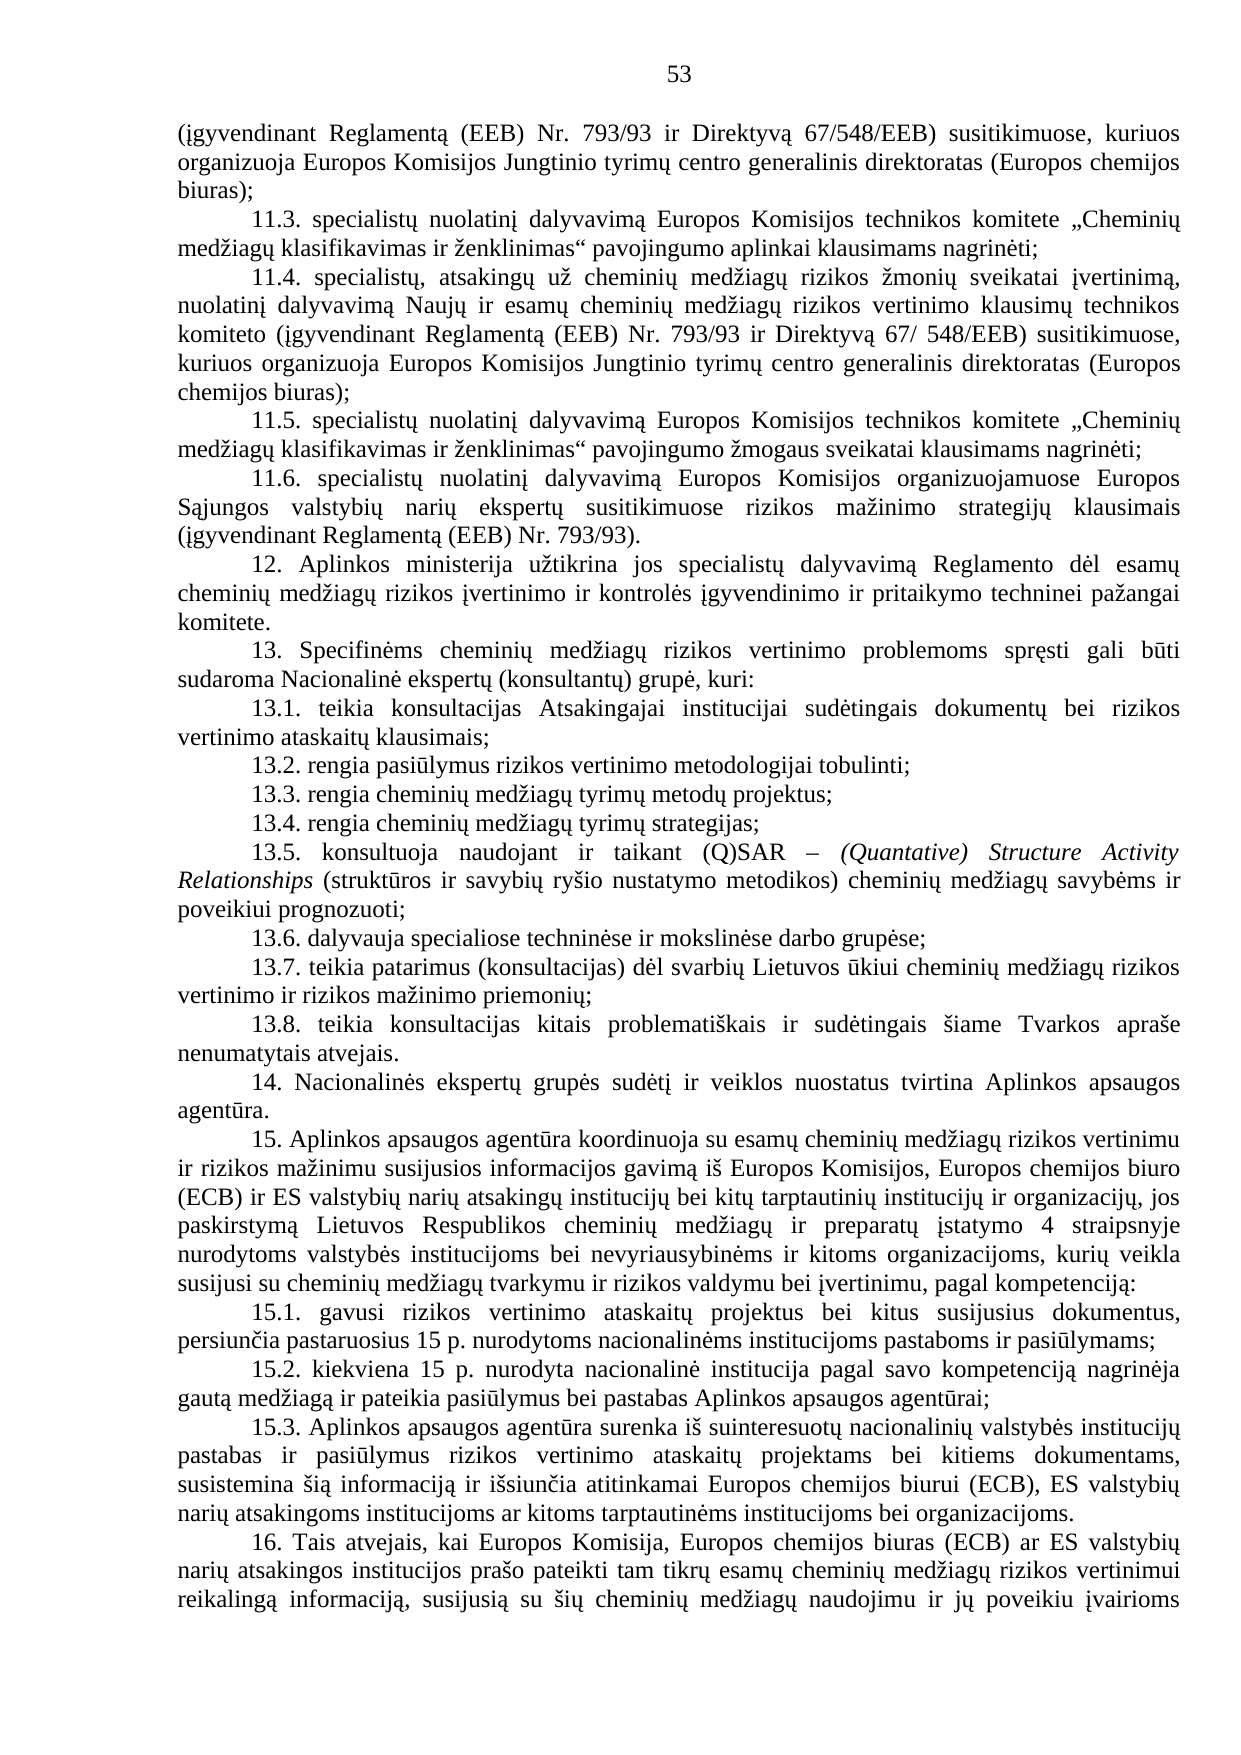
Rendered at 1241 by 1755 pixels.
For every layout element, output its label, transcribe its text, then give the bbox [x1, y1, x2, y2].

text 13.1. teikia konsultacijas Atsakingajai institucijai sudėtingais dokumentų bei rizikos vertinimo ataskaitų klausimais; [177, 693, 1181, 751]
text 13.8. teikia konsultacijas kitais problematiškais ir sudėtingais šiame Tvarkos apraše nenumatytais atvejais. [177, 1009, 1181, 1067]
text 15.1. gavusi rizikos vertinimo ataskaitų projektus bei kitus susijusius dokumentus, persiunčia pastaruosius 15 p. nurodytoms nacionalinėms institucijoms pastaboms ir pasiūlymams; [177, 1297, 1181, 1354]
text 13.4. rengia cheminių medžiagų tyrimų strategijas; [177, 808, 1181, 837]
text 11.3. specialistų nuolatinį dalyvavimą Europos Komisijos technikos komitete „Cheminių medžiagų klasifikavimas ir ženklinimas“ pavojingumo aplinkai klausimams nagrinėti; [177, 204, 1181, 262]
text 12. Aplinkos ministerija užtikrina jos specialistų dalyvavimą Reglamento dėl esamų cheminių medžiagų rizikos įvertinimo ir kontrolės įgyvendinimo ir pritaikymo techninei pažangai komitete. [177, 549, 1181, 636]
text 13.6. dalyvauja specialiose techninėse ir mokslinėse darbo grupėse; [177, 923, 1181, 952]
text 11.6. specialistų nuolatinį dalyvavimą Europos Komisijos organizuojamuose Europos Sąjungos valstybių narių ekspertų susitikimuose rizikos mažinimo strategijų klausimais (įgyvendinant Reglamentą (EEB) Nr. 793/93). [177, 463, 1181, 549]
text 15.3. Aplinkos apsaugos agentūra surenka iš suinteresuotų nacionalinių valstybės institucijų pastabas ir pasiūlymus rizikos vertinimo ataskaitų projektams bei kitiems dokumentams, susistemina šią informaciją ir išsiunčia atitinkamai Europos chemijos biurui (ECB), ES valstybių narių atsakingoms institucijoms ar kitoms tarptautinėms institucijoms bei organizacijoms. [177, 1412, 1181, 1527]
text 16. Tais atvejais, kai Europos Komisija, Europos chemijos biuras (ECB) ar ES valstybių narių atsakingos institucijos prašo pateikti tam tikrų esamų cheminių medžiagų rizikos vertinimui reikalingą informaciją, susijusią su šių cheminių medžiagų naudojimu ir jų poveikiu įvairioms [177, 1527, 1181, 1613]
text 15. Aplinkos apsaugos agentūra koordinuoja su esamų cheminių medžiagų rizikos vertinimu ir rizikos mažinimu susijusios informacijos gavimą iš Europos Komisijos, Europos chemijos biuro (ECB) ir ES valstybių narių atsakingų institucijų bei kitų tarptautinių institucijų ir organizacijų, jos paskirstymą Lietuvos Respublikos cheminių medžiagų ir preparatų įstatymo 4 straipsnyje nurodytoms valstybės institucijoms bei nevyriausybinėms ir kitoms organizacijoms, kurių veikla susijusi su cheminių medžiagų tvarkymu ir rizikos valdymu bei įvertinimu, pagal kompetenciją: [177, 1124, 1181, 1297]
text 13.3. rengia cheminių medžiagų tyrimų metodų projektus; [177, 779, 1181, 808]
text 14. Nacionalinės ekspertų grupės sudėtį ir veiklos nuostatus tvirtina Aplinkos apsaugos agentūra. [177, 1067, 1181, 1124]
text 11.4. specialistų, atsakingų už cheminių medžiagų rizikos žmonių sveikatai įvertinimą, nuolatinį dalyvavimą Naujų ir esamų cheminių medžiagų rizikos vertinimo klausimų technikos komiteto (įgyvendinant Reglamentą (EEB) Nr. 793/93 ir Direktyvą 67/ 548/EEB) susitikimuose, kuriuos organizuoja Europos Komisijos Jungtinio tyrimų centro generalinis direktoratas (Europos chemijos biuras); [177, 262, 1181, 406]
text 13. Specifinėms cheminių medžiagų rizikos vertinimo problemoms spręsti gali būti sudaroma Nacionalinė ekspertų (konsultantų) grupė, kuri: [177, 636, 1181, 693]
text 13.5. konsultuoja naudojant ir taikant (Q)SAR – (Quantative) Structure Activity Relationships (struktūros ir savybių ryšio nustatymo metodikos) cheminių medžiagų savybėms ir poveikiui prognozuoti; [177, 837, 1181, 923]
text 13.7. teikia patarimus (konsultacijas) dėl svarbių Lietuvos ūkiui cheminių medžiagų rizikos vertinimo ir rizikos mažinimo priemonių; [177, 952, 1181, 1009]
text (įgyvendinant Reglamentą (EEB) Nr. 793/93 ir Direktyvą 67/548/EEB) susitikimuose, kuriuos organizuoja Europos Komisijos Jungtinio tyrimų centro generalinis direktoratas (Europos chemijos biuras); [177, 118, 1181, 204]
text 13.2. rengia pasiūlymus rizikos vertinimo metodologijai tobulinti; [177, 751, 1181, 779]
text 15.2. kiekviena 15 p. nurodyta nacionalinė institucija pagal savo kompetenciją nagrinėja gautą medžiagą ir pateikia pasiūlymus bei pastabas Aplinkos apsaugos agentūrai; [177, 1354, 1181, 1412]
text 11.5. specialistų nuolatinį dalyvavimą Europos Komisijos technikos komitete „Cheminių medžiagų klasifikavimas ir ženklinimas“ pavojingumo žmogaus sveikatai klausimams nagrinėti; [177, 406, 1181, 463]
